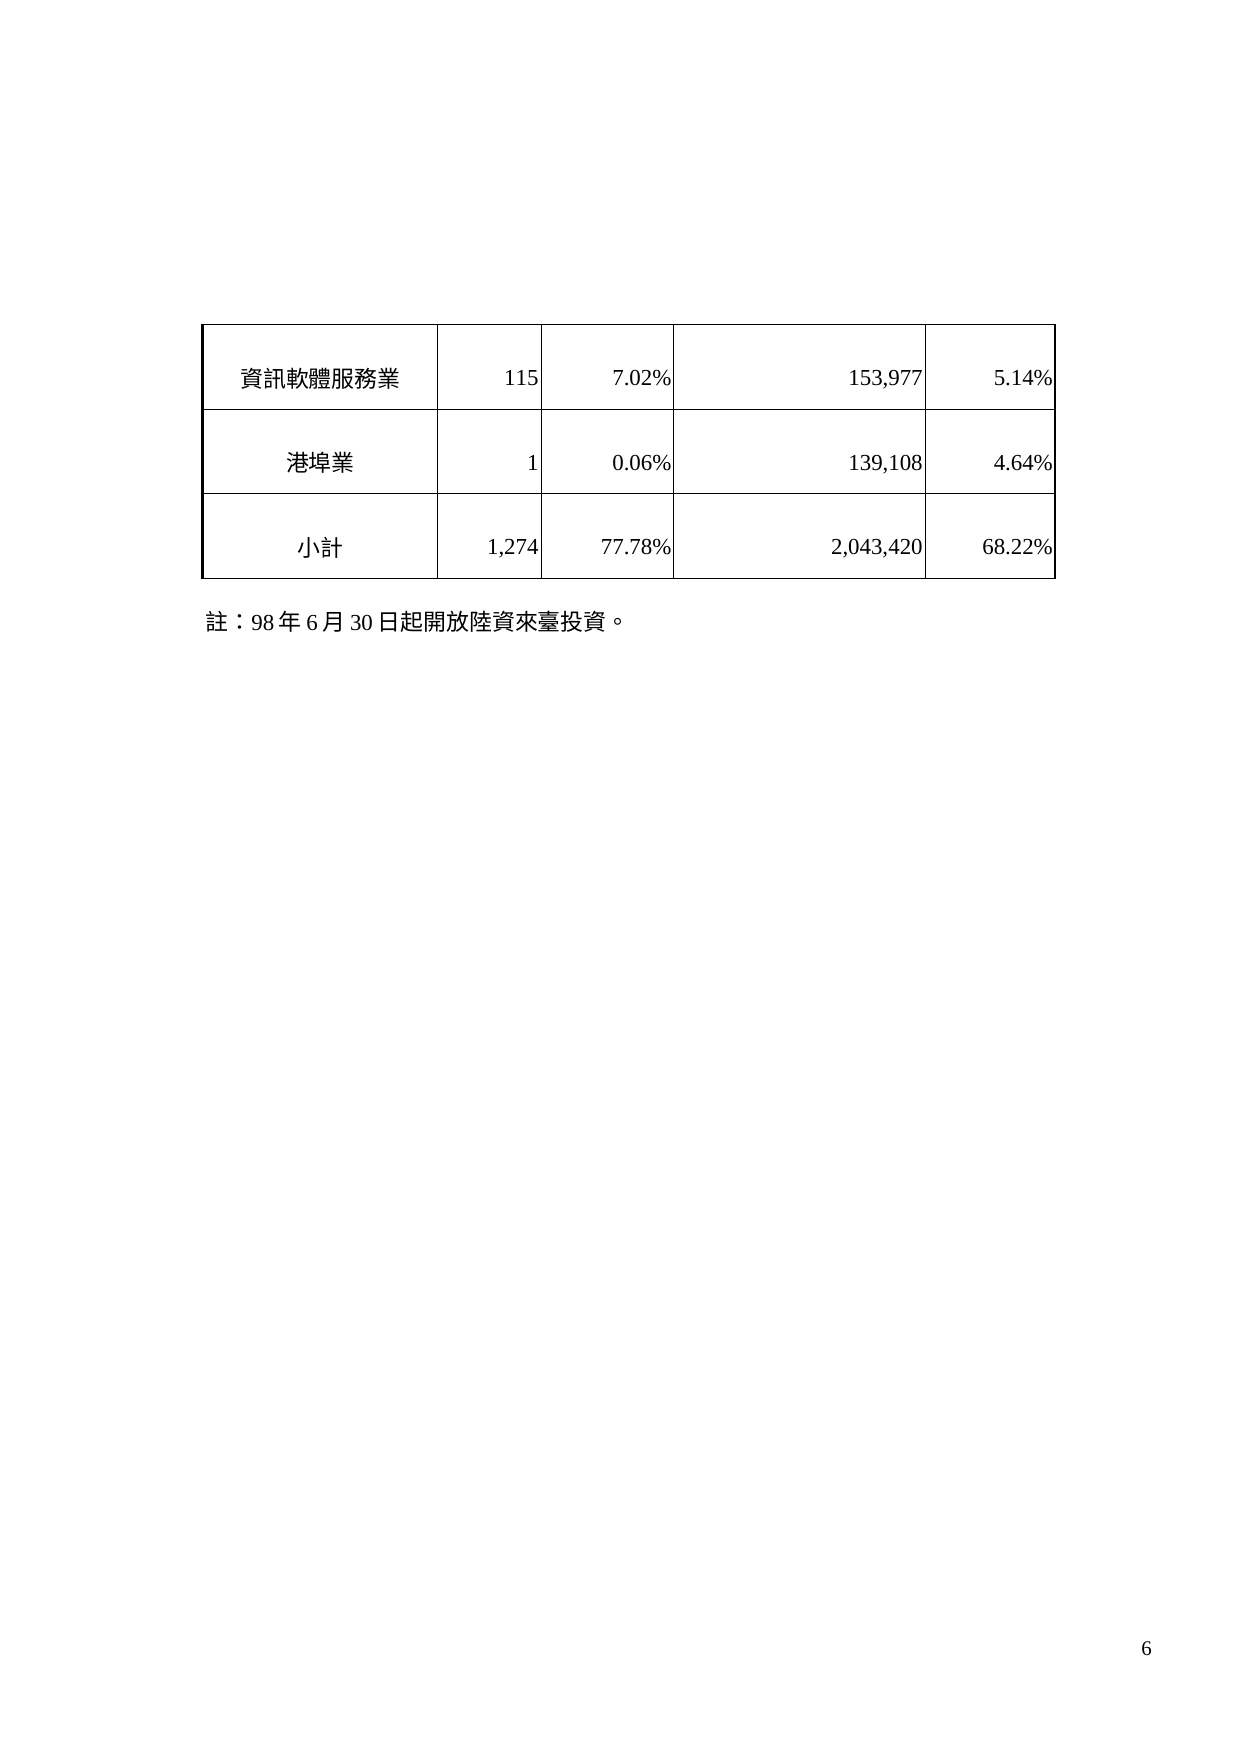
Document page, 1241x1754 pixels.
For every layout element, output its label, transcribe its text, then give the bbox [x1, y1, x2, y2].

table_cell 註：98年6月30日起開放陸資來臺投資。 [203, 579, 1055, 641]
table_cell 7.02% [542, 325, 673, 409]
table_cell 1 [438, 410, 541, 493]
table_cell 港埠業 [204, 410, 437, 493]
table_cell 4.64% [926, 410, 1054, 493]
table_cell 1,274 [438, 494, 541, 578]
table_cell 68.22% [926, 494, 1054, 578]
table_cell 0.06% [542, 410, 673, 493]
table_cell 2,043,420 [674, 494, 925, 578]
table_cell 77.78% [542, 494, 673, 578]
table_cell 小計 [204, 494, 437, 578]
table_cell 5.14% [926, 325, 1054, 409]
table_cell 資訊軟體服務業 [204, 325, 437, 409]
table_cell 115 [438, 325, 541, 409]
table_cell 139,108 [674, 410, 925, 493]
table_cell 153,977 [674, 325, 925, 409]
